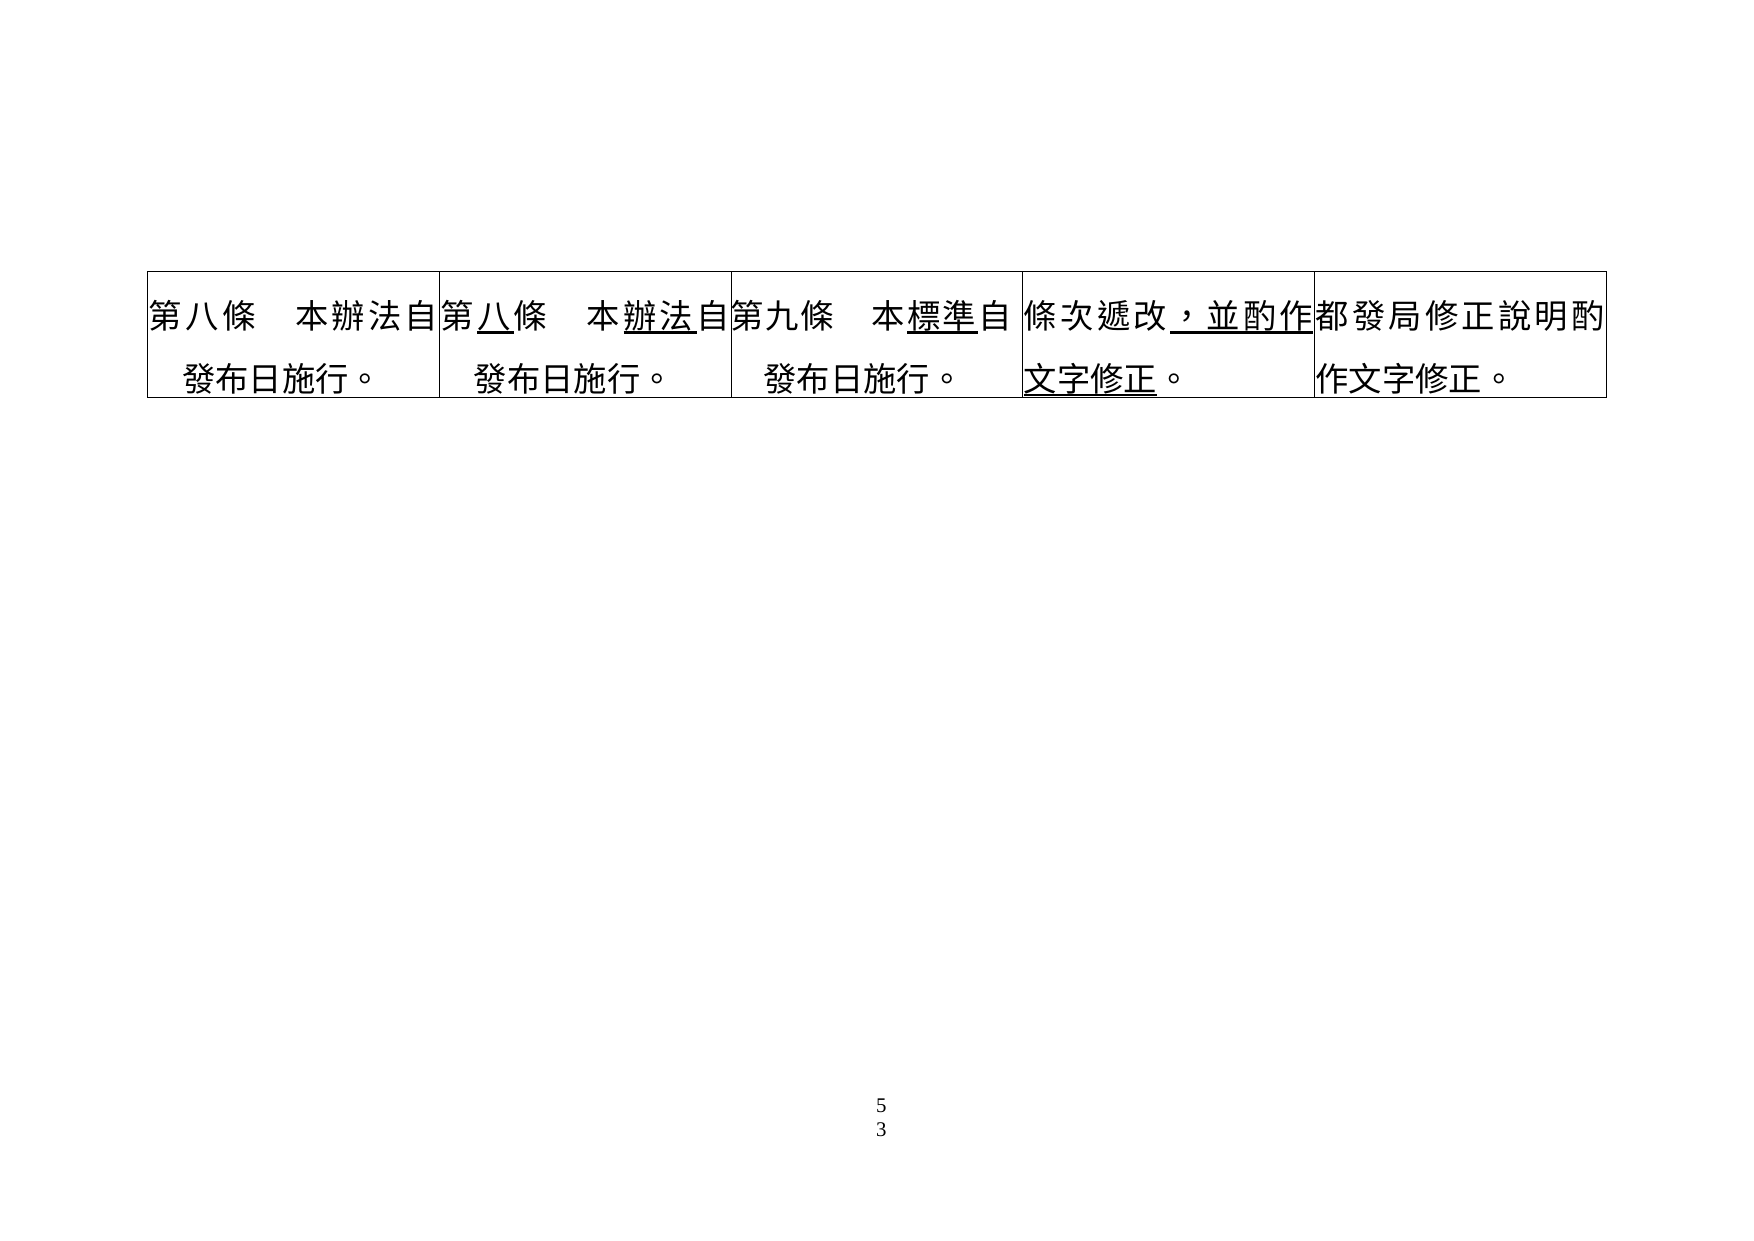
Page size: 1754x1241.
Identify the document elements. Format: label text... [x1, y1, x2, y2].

table_cell 都發局修正說明酌作文字修正。 [1315, 272, 1606, 397]
table_cell 第八條 本辦法自發布日施行。 [440, 272, 731, 397]
table_cell 第九條 本標準自發布日施行。 [732, 272, 1022, 397]
table_cell 第八條 本辦法自發布日施行。 [148, 272, 439, 397]
table_cell 條次遞改，並酌作文字修正。 [1023, 272, 1314, 397]
